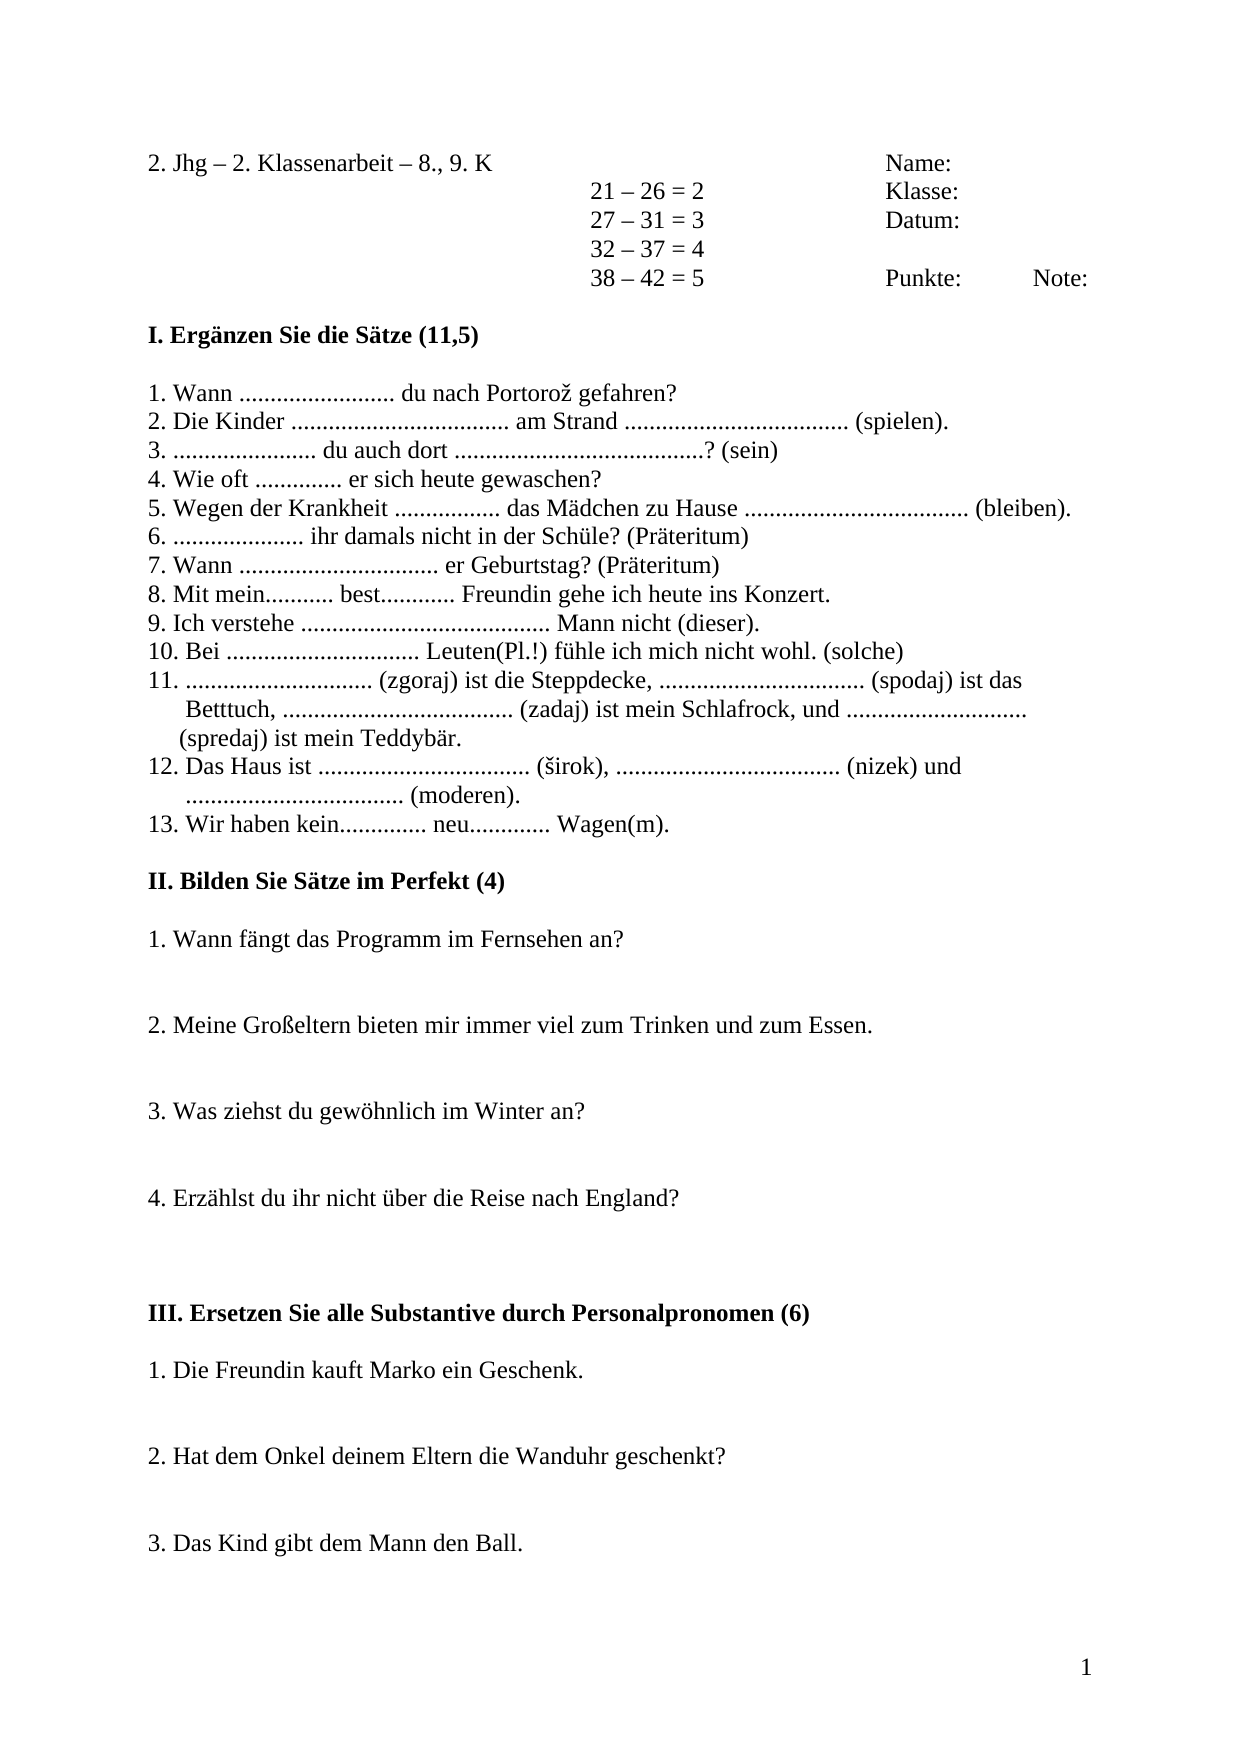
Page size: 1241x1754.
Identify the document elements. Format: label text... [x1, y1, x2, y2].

text 11. .............................. (zgoraj) ist die Steppdecke, ................................. (spodaj) ist das [148, 665, 1093, 694]
text 4. Wie oft .............. er sich heute gewaschen? [148, 464, 1093, 493]
text 2. Jhg – 2. Klassenarbeit – 8., 9. K Name: [148, 148, 1093, 176]
text 9. Ich verstehe ........................................ Mann nicht (dieser). [148, 608, 1093, 636]
text 2. Die Kinder ................................... am Strand .................................... (spielen). [148, 406, 1093, 435]
text 4. Erzählst du ihr nicht über die Reise nach England? [148, 1183, 1093, 1211]
text 10. Bei ............................... Leuten(Pl.!) fühle ich mich nicht wohl. (solche) [148, 636, 1093, 665]
text Betttuch, ..................................... (zadaj) ist mein Schlafrock, und ............................. [148, 694, 1093, 723]
text 2. Meine Großeltern bieten mir immer viel zum Trinken und zum Essen. [148, 1010, 1093, 1039]
text 12. Das Haus ist .................................. (širok), .................................... (nizek) und [148, 751, 1093, 780]
text 1. Wann ......................... du nach Portorož gefahren? [148, 378, 1093, 406]
text 6. ..................... ihr damals nicht in der Schüle? (Präteritum) [148, 521, 1093, 550]
text 13. Wir haben kein.............. neu............. Wagen(m). [148, 809, 1093, 838]
text 2. Hat dem Onkel deinem Eltern die Wanduhr geschenkt? [148, 1441, 1093, 1470]
text 38 – 42 = 5 Punkte: Note: [148, 263, 1093, 291]
text 7. Wann ................................ er Geburtstag? (Präteritum) [148, 550, 1093, 579]
text 32 – 37 = 4 [148, 234, 1093, 263]
text 27 – 31 = 3 Datum: [148, 205, 1093, 234]
text III. Ersetzen Sie alle Substantive durch Personalpronomen (6) [148, 1298, 1093, 1326]
text 1. Die Freundin kauft Marko ein Geschenk. [148, 1355, 1093, 1384]
text (spredaj) ist mein Teddybär. [148, 723, 1093, 751]
text 1. Wann fängt das Programm im Fernsehen an? [148, 924, 1093, 953]
text ................................... (moderen). [148, 780, 1093, 809]
text 8. Mit mein........... best............ Freundin gehe ich heute ins Konzert. [148, 579, 1093, 608]
text 3. Was ziehst du gewöhnlich im Winter an? [148, 1096, 1093, 1125]
text II. Bilden Sie Sätze im Perfekt (4) [148, 866, 1093, 895]
text 21 – 26 = 2 Klasse: [148, 176, 1093, 205]
text 3. Das Kind gibt dem Mann den Ball. [148, 1528, 1093, 1556]
text 3. ....................... du auch dort ........................................? (sein) [148, 435, 1093, 464]
text I. Ergänzen Sie die Sätze (11,5) [148, 320, 1093, 349]
text 5. Wegen der Krankheit ................. das Mädchen zu Hause .................................... (bleiben). [148, 493, 1093, 521]
